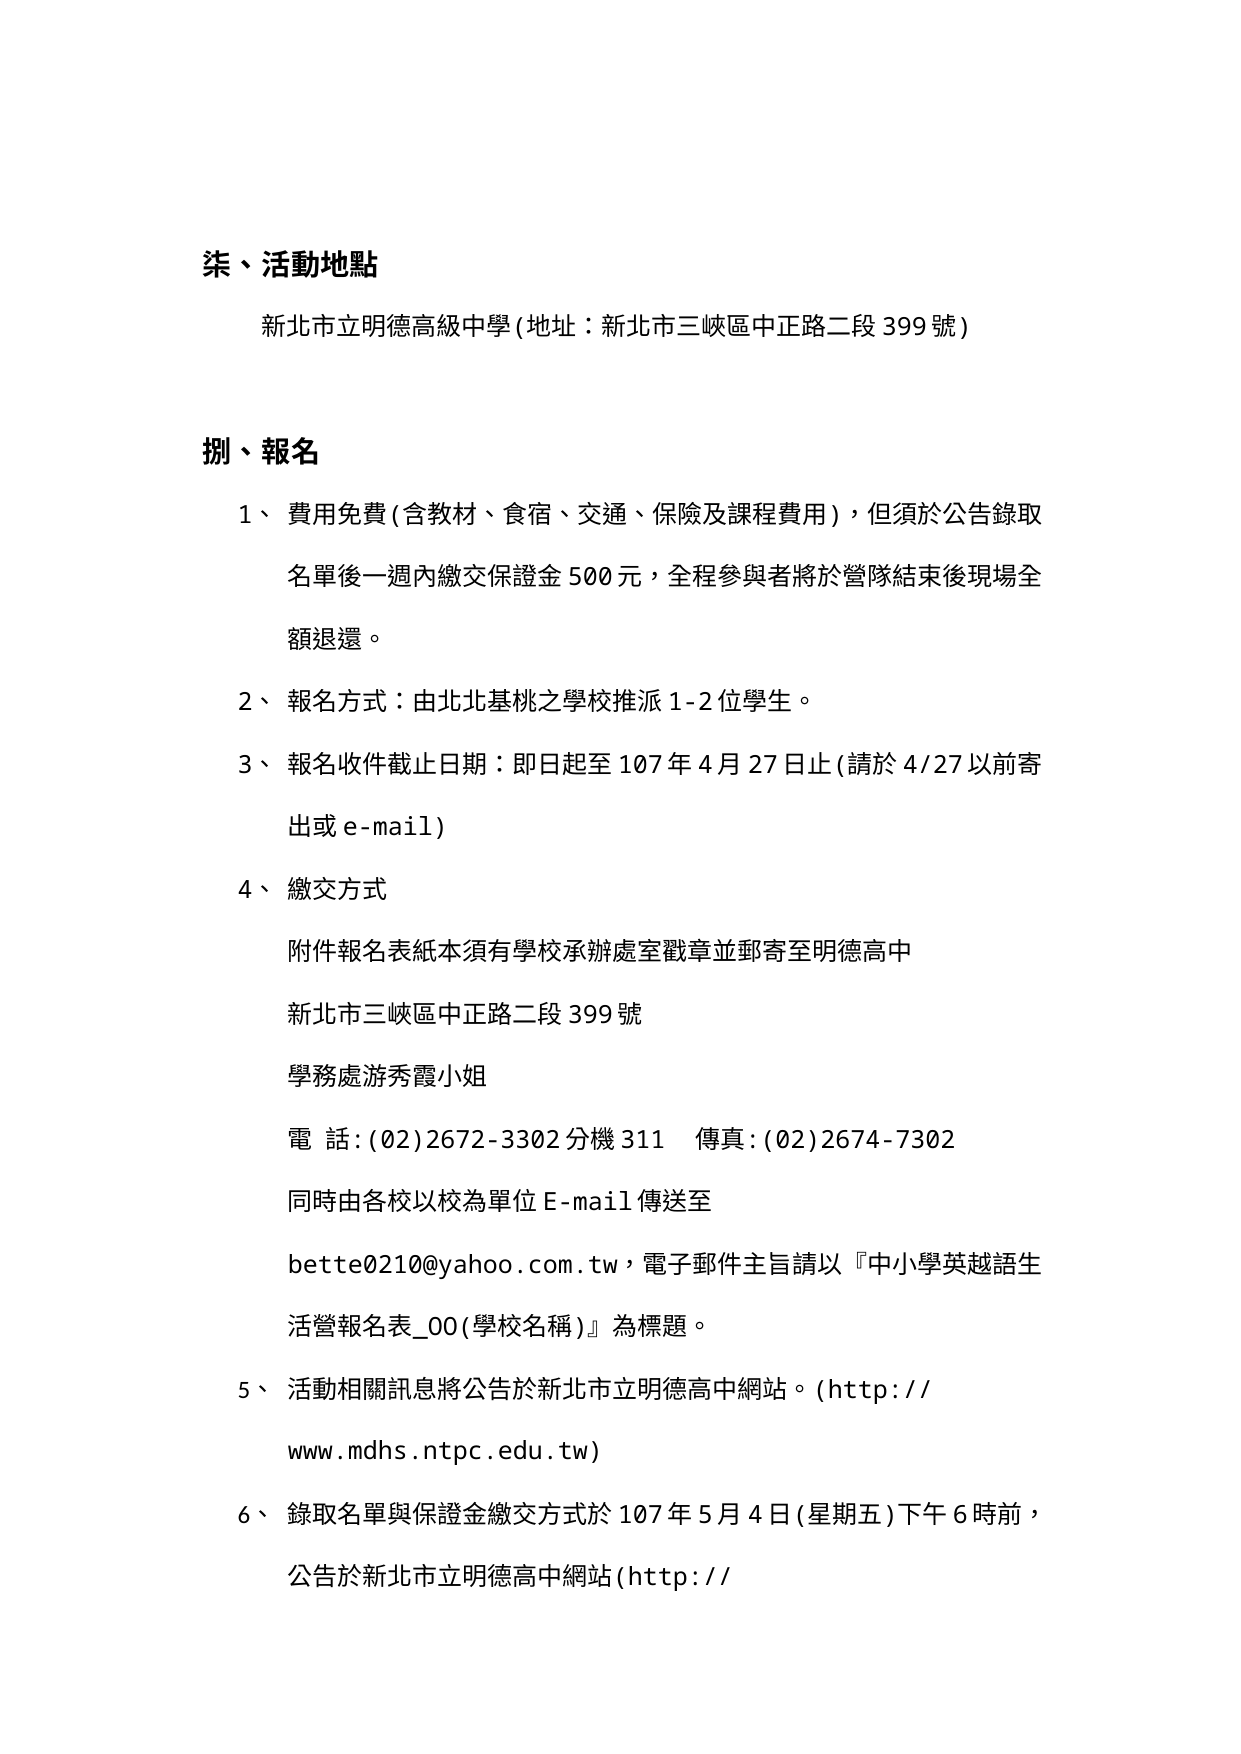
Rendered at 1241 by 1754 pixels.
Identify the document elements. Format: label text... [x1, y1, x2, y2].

list 繳交方式 [237, 846, 1053, 908]
list 報名方式：由北北基桃之學校推派1-2位學生。 [237, 658, 1053, 721]
list 報名收件截止日期：即日起至107年4月27日止(請於4/27以前寄出或e-mail) [237, 721, 1053, 846]
list 報名 [202, 408, 1053, 471]
text 新北市三峽區中正路二段399號 [288, 971, 1053, 1033]
list 錄取名單與保證金繳交方式於107年5月4日(星期五)下午6時前，公告於新北市立明德高中網站(http:// [237, 1471, 1053, 1596]
text 同時由各校以校為單位E-mail傳送至bette0210@yahoo.com.tw，電子郵件主旨請以『中小學英越語生活營報名表_OO(學校名稱)』為標題。 [288, 1158, 1053, 1346]
text 學務處游秀霞小姐 [288, 1033, 1053, 1096]
list 費用免費(含教材、食宿、交通、保險及課程費用)，但須於公告錄取名單後一週內繳交保證金500元，全程參與者將於營隊結束後現場全額退還。 [237, 471, 1053, 658]
list 活動相關訊息將公告於新北市立明德高中網站。(http://www.mdhs.ntpc.edu.tw) [237, 1346, 1053, 1471]
list 活動地點 [202, 221, 1053, 283]
text 附件報名表紙本須有學校承辦處室戳章並郵寄至明德高中 [288, 908, 1053, 971]
text 電 話:(02)2672-3302分機311 傳真:(02)2674-7302 [288, 1096, 1053, 1158]
text 新北市立明德高級中學(地址：新北市三峽區中正路二段399號) [226, 283, 1053, 346]
